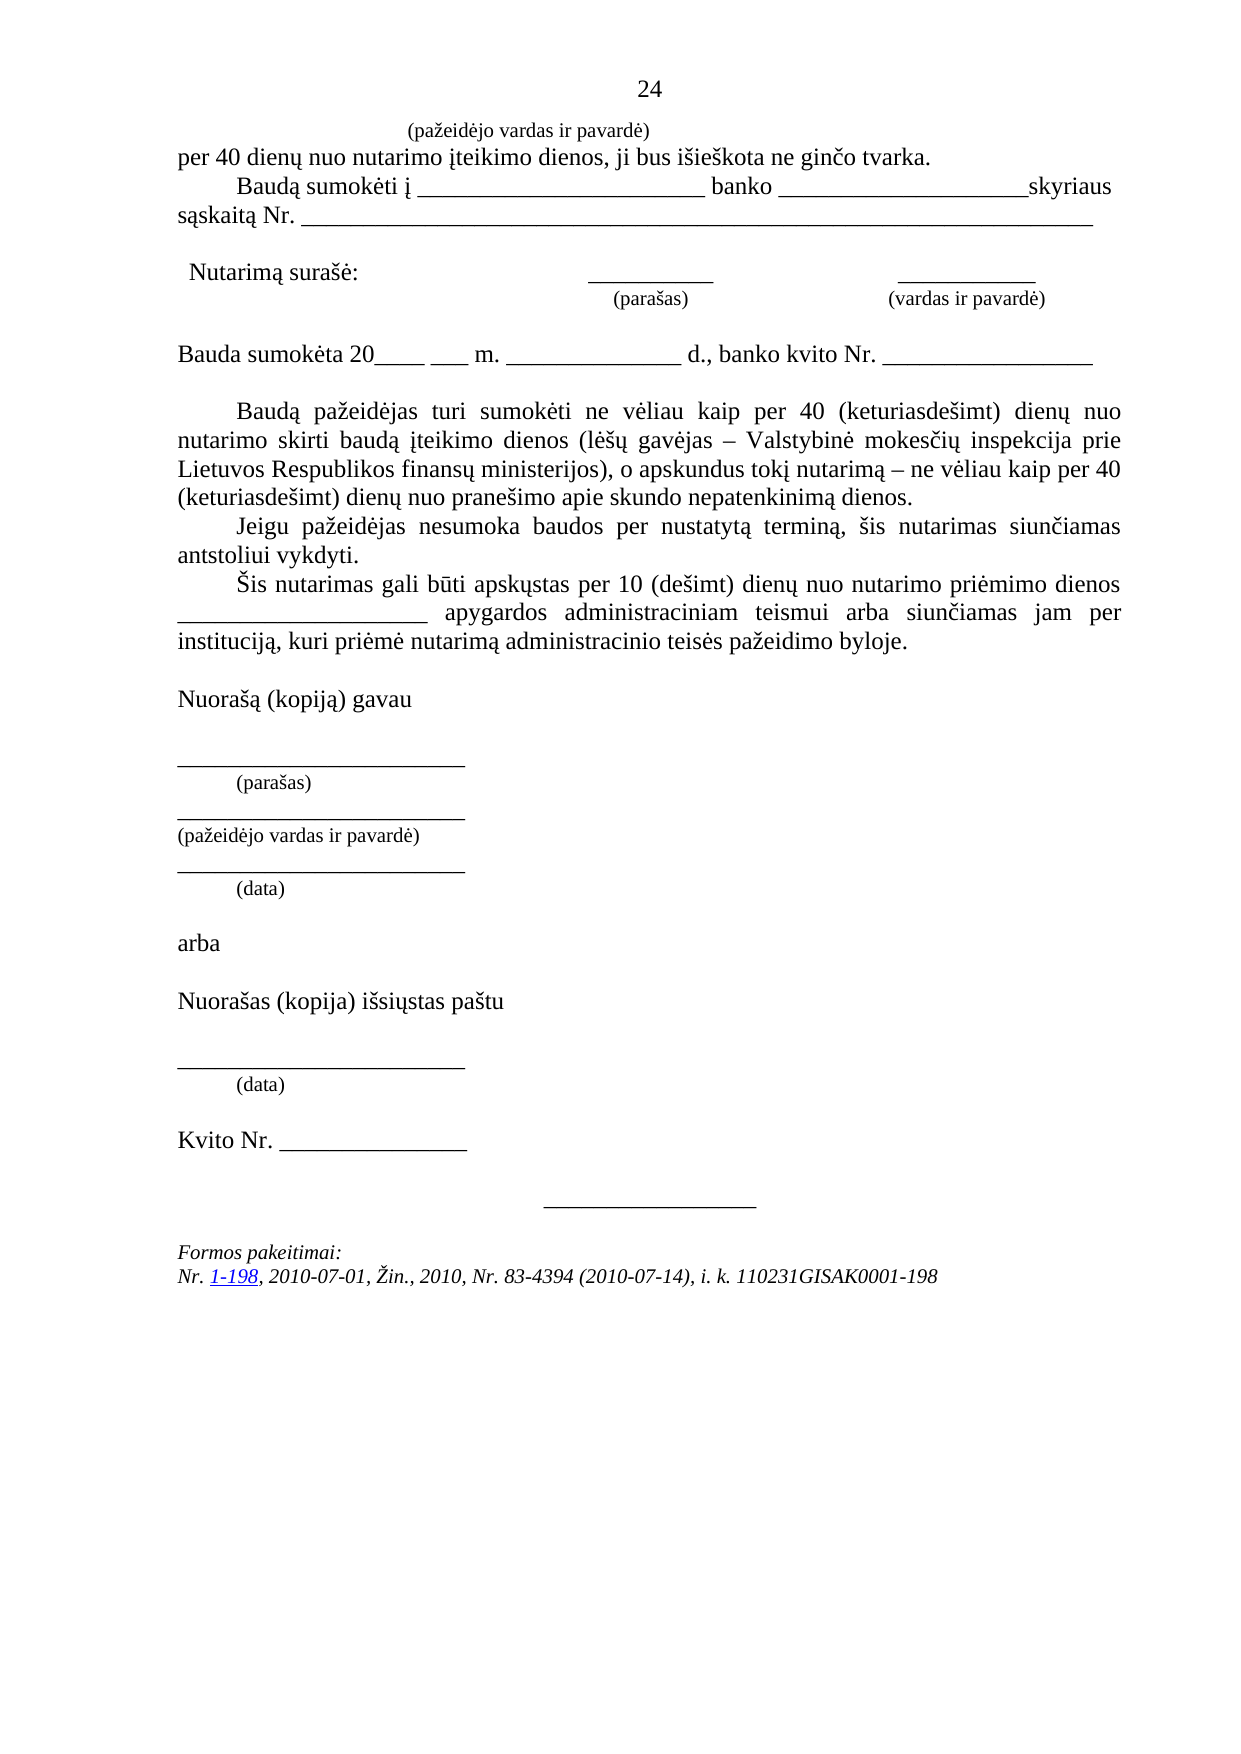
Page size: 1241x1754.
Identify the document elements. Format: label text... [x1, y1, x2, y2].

text (data) [177, 876, 1122, 900]
text (parašas) [177, 770, 1122, 794]
text (pažeidėjo vardas ir pavardė) [177, 823, 1128, 847]
text Nr. 1-198, 2010-07-01, Žin., 2010, Nr. 83-4394 (2010-07-14), i. k. 110231GISAK0001-198 [177, 1264, 1122, 1288]
table_header __________ (parašas) [490, 257, 805, 310]
text _______________________ [177, 1043, 1128, 1072]
text (pažeidėjo vardas ir pavardė) [177, 118, 1128, 142]
text _______________________ [177, 741, 1128, 770]
text Kvito Nr. _______________ [177, 1125, 1122, 1154]
text Nuorašą (kopiją) gavau [177, 684, 1122, 712]
table_header ___________ (vardas ir pavardė) [805, 257, 1122, 310]
text _______________________ [177, 847, 1128, 876]
text Baudą sumokėti į _______________________ banko ____________________skyriaus [177, 171, 1122, 200]
text arba [177, 928, 1122, 957]
text Nuorašas (kopija) išsiųstas paštu [177, 986, 1122, 1015]
text Formos pakeitimai: [177, 1240, 1122, 1264]
table_header Nutarimą surašė: [177, 257, 490, 310]
text Baudą pažeidėjas turi sumokėti ne vėliau kaip per 40 (keturiasdešimt) dienų nuo nutarimo skirti baudą įteikimo dienos (lėšų gavėjas – Valstybinė mokesčių inspekcija prie Lietuvos Respublikos finansų ministerijos), o apskundus tokį nutarimą – ne vėliau kaip per 40 (keturiasdešimt) dienų nuo pranešimo apie skundo nepatenkinimą dienos. [177, 396, 1122, 511]
text _________________ [177, 1182, 1122, 1211]
text (data) [177, 1072, 1122, 1096]
text Jeigu pažeidėjas nesumoka baudos per nustatytą terminą, šis nutarimas siunčiamas antstoliui vykdyti. [177, 511, 1122, 569]
text sąskaitą Nr. [177, 200, 1128, 228]
text _______________________ [177, 794, 1128, 823]
text Bauda sumokėta 20____ ___ m. ______________ d., banko kvito Nr. [177, 339, 1128, 367]
text per 40 dienų nuo nutarimo įteikimo dienos, ji bus išieškota ne ginčo tvarka. [177, 142, 1128, 171]
text Šis nutarimas gali būti apskųstas per 10 (dešimt) dienų nuo nutarimo priėmimo dienos ____________________ apygardos administraciniam teismui arba siunčiamas jam per instituciją, kuri priėmė nutarimą administracinio teisės pažeidimo byloje. [177, 569, 1122, 655]
